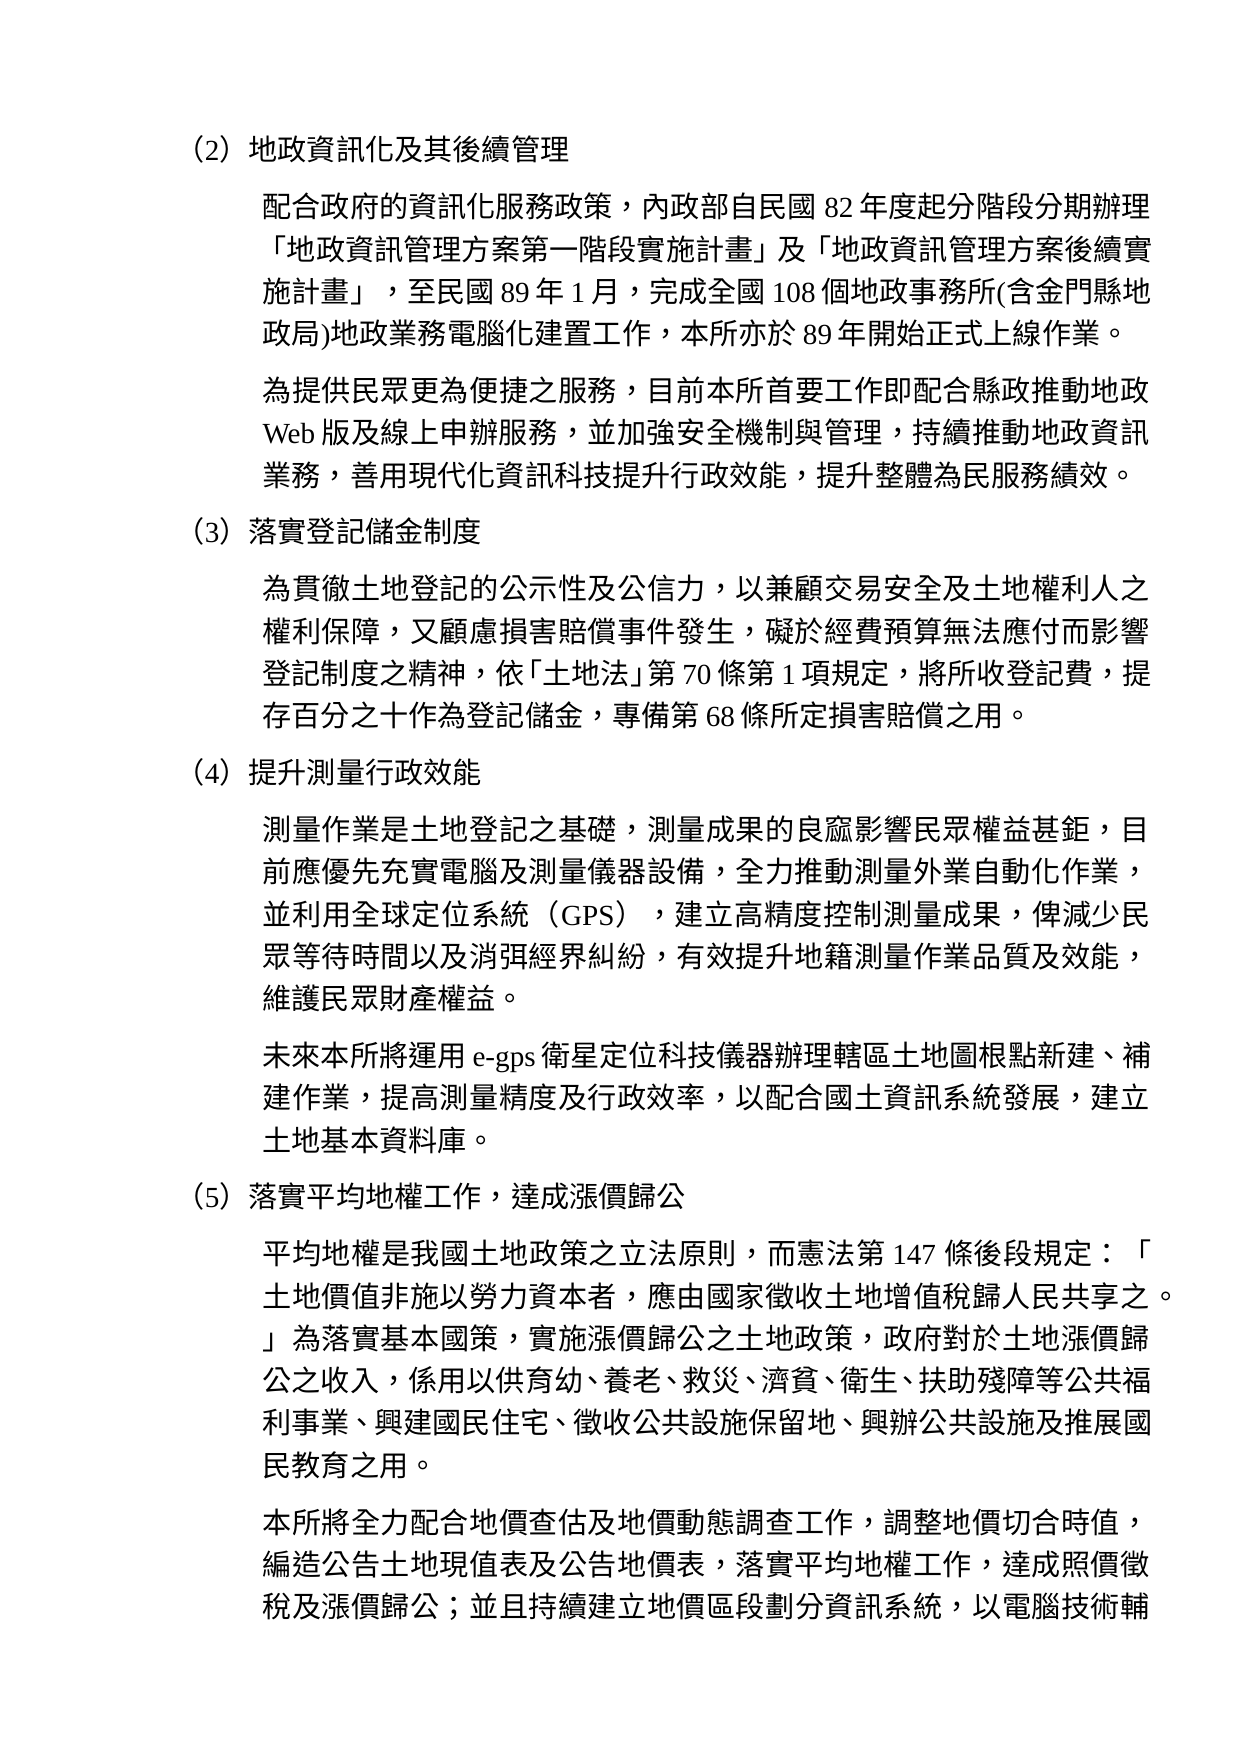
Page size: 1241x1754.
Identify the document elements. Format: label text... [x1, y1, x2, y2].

text 為貫徹土地登記的公示性及公信力，以兼顧交易安全及土地權利人之權利保障，又顧慮損害賠償事件發生，礙於經費預算無法應付而影響登記制度之精神，依「土地法」第70條第1項規定，將所收登記費，提存百分之十作為登記儲金，專備第68條所定損害賠償之用。 [262, 566, 1152, 735]
list 提升測量行政效能 [175, 750, 1152, 792]
text 本所將全力配合地價查估及地價動態調查工作，調整地價切合時值，編造公告土地現值表及公告地價表，落實平均地權工作，達成照價徵稅及漲價歸公；並且持續建立地價區段劃分資訊系統，以電腦技術輔 [262, 1499, 1152, 1626]
text 為提供民眾更為便捷之服務，目前本所首要工作即配合縣政推動地政Web版及線上申辦服務，並加強安全機制與管理，持續推動地政資訊業務，善用現代化資訊科技提升行政效能，提升整體為民服務績效。 [262, 368, 1152, 494]
text 配合政府的資訊化服務政策，內政部自民國82年度起分階段分期辦理「地政資訊管理方案第一階段實施計畫」及「地政資訊管理方案後續實施計畫」，至民國89年1月，完成全國108個地政事務所(含金門縣地政局)地政業務電腦化建置工作，本所亦於89年開始正式上線作業。 [262, 184, 1152, 353]
text 測量作業是土地登記之基礎，測量成果的良窳影響民眾權益甚鉅，目前應優先充實電腦及測量儀器設備，全力推動測量外業自動化作業，並利用全球定位系統（GPS），建立高精度控制測量成果，俾減少民眾等待時間以及消弭經界糾紛，有效提升地籍測量作業品質及效能，維護民眾財產權益。 [262, 807, 1152, 1018]
list 落實平均地權工作，達成漲價歸公 [175, 1174, 1152, 1216]
text 平均地權是我國土地政策之立法原則，而憲法第147 條後段規定：「土地價值非施以勞力資本者，應由國家徵收土地增值稅歸人民共享之。」為落實基本國策，實施漲價歸公之土地政策，政府對於土地漲價歸公之收入，係用以供育幼、養老、救災、濟貧、衛生、扶助殘障等公共福利事業、興建國民住宅、徵收公共設施保留地、興辦公共設施及推展國民教育之用。 [262, 1231, 1152, 1485]
list 落實登記儲金制度 [175, 509, 1152, 551]
text 未來本所將運用e-gps衛星定位科技儀器辦理轄區土地圖根點新建、補建作業，提高測量精度及行政效率，以配合國土資訊系統發展，建立土地基本資料庫。 [262, 1033, 1152, 1159]
list 地政資訊化及其後續管理 [175, 127, 1152, 169]
